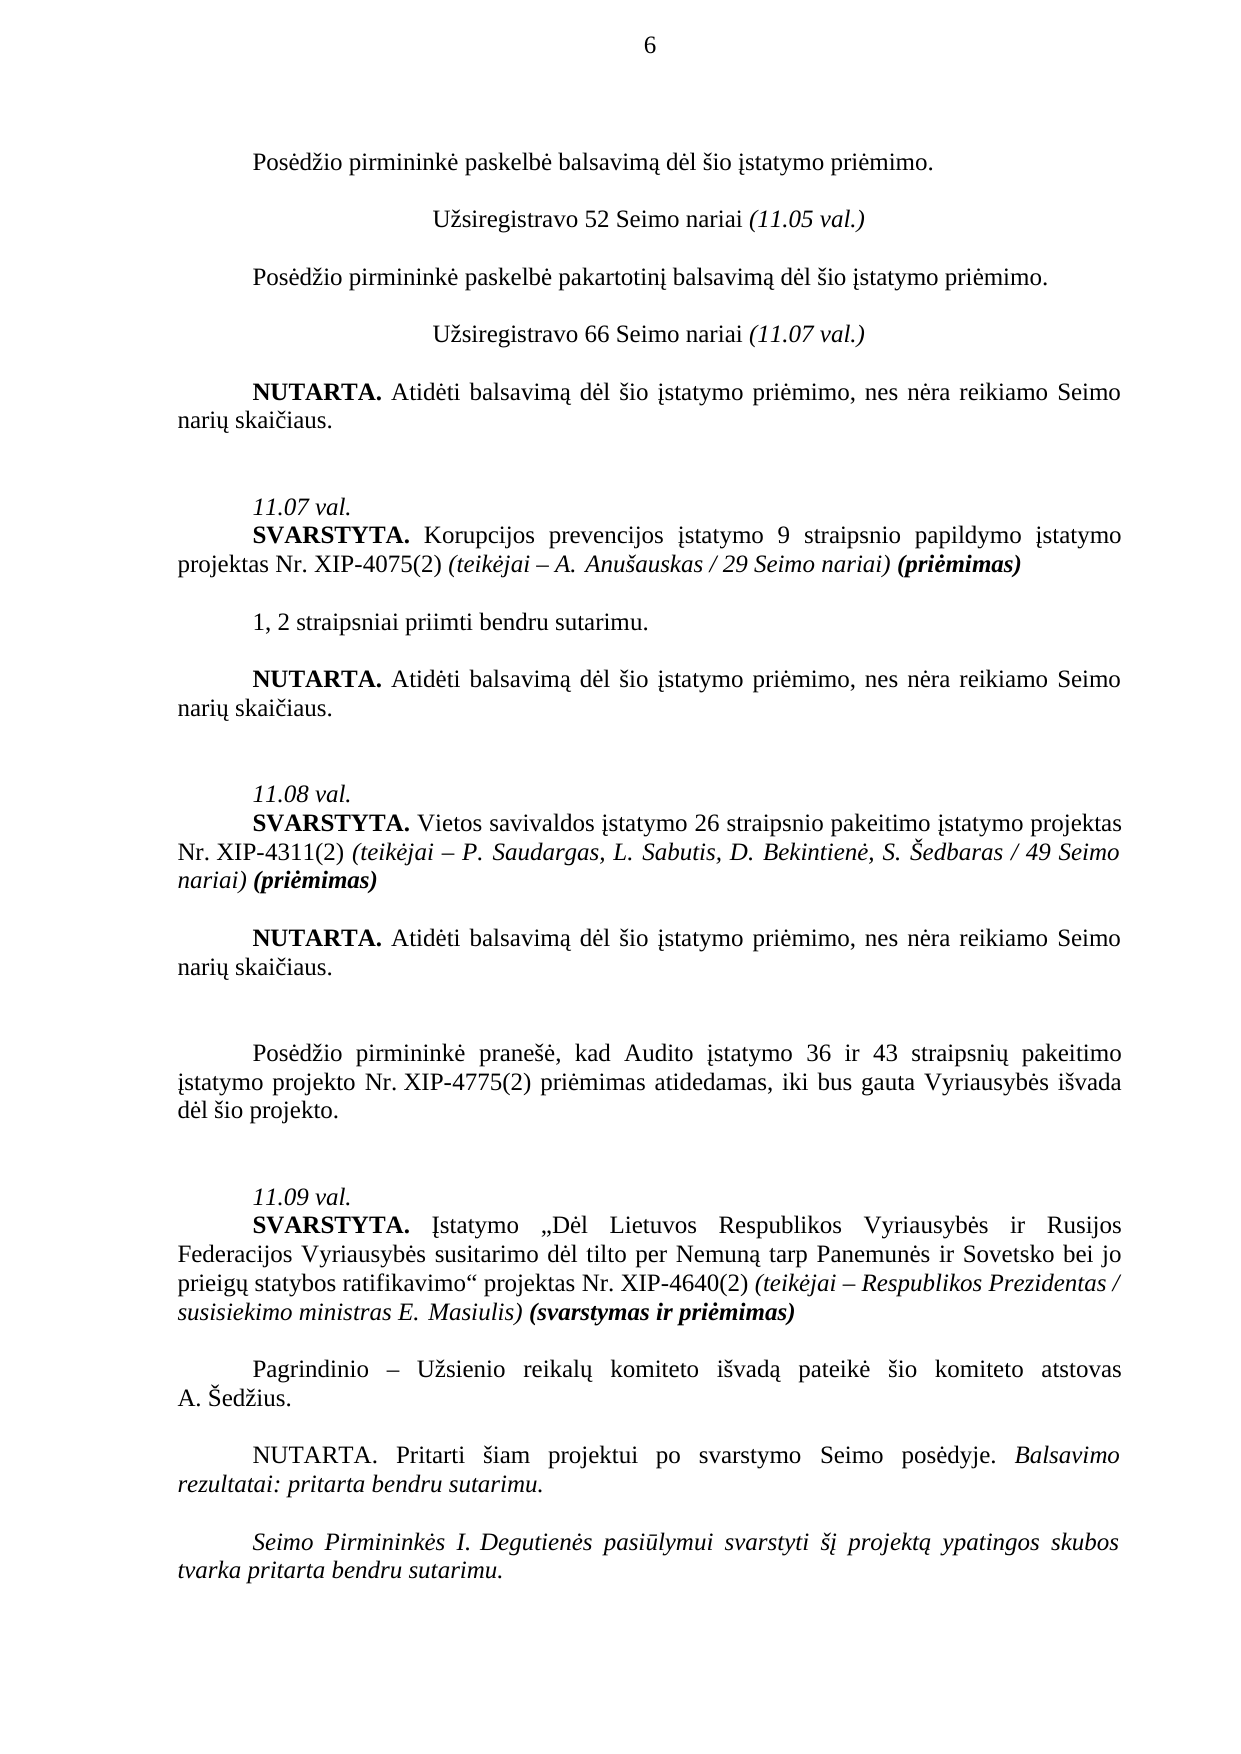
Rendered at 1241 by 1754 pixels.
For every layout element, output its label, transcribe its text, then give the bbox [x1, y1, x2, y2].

text NUTARTA. Atidėti balsavimą dėl šio įstatymo priėmimo, nes nėra reikiamo Seimo narių skaičiaus. [177, 664, 1122, 722]
text NUTARTA. Pritarti šiam projektui po svarstymo Seimo posėdyje. Balsavimo rezultatai: pritarta bendru sutarimu. [177, 1441, 1122, 1498]
text Posėdžio pirmininkė pranešė, kad Audito įstatymo 36 ir 43 straipsnių pakeitimo įstatymo projekto Nr. XIP-4775(2) priėmimas atidedamas, iki bus gauta Vyriausybės išvada dėl šio projekto. [177, 1038, 1122, 1124]
text Seimo Pirmininkės I. Degutienės pasiūlymui svarstyti šį projektą ypatingos skubos tvarka pritarta bendru sutarimu. [177, 1527, 1122, 1584]
text 11.08 val. [177, 779, 1122, 808]
text NUTARTA. Atidėti balsavimą dėl šio įstatymo priėmimo, nes nėra reikiamo Seimo narių skaičiaus. [177, 377, 1122, 434]
text Posėdžio pirmininkė paskelbė balsavimą dėl šio įstatymo priėmimo. [177, 147, 1122, 176]
text Pagrindinio – Užsienio reikalų komiteto išvadą pateikė šio komiteto atstovas A. Šedžius. [177, 1354, 1122, 1412]
text SVARSTYTA. Įstatymo „Dėl Lietuvos Respublikos Vyriausybės ir Rusijos Federacijos Vyriausybės susitarimo dėl tilto per Nemuną tarp Panemunės ir Sovetsko bei jo prieigų statybos ratifikavimo“ projektas Nr. XIP-4640(2) (teikėjai – Respublikos Prezidentas / susisiekimo ministras E. Masiulis) (svarstymas ir priėmimas) [177, 1211, 1122, 1326]
text SVARSTYTA. Korupcijos prevencijos įstatymo 9 straipsnio papildymo įstatymo projektas Nr. XIP-4075(2) (teikėjai – A. Anušauskas / 29 Seimo nariai) (priėmimas) [177, 521, 1122, 578]
text 1, 2 straipsniai priimti bendru sutarimu. [177, 607, 1122, 636]
text SVARSTYTA. Vietos savivaldos įstatymo 26 straipsnio pakeitimo įstatymo projektas Nr. XIP-4311(2) (teikėjai – P. Saudargas, L. Sabutis, D. Bekintienė, S. Šedbaras / 49 Seimo nariai) (priėmimas) [177, 808, 1122, 894]
text Užsiregistravo 52 Seimo nariai (11.05 val.) [177, 204, 1122, 233]
text 11.07 val. [177, 492, 1122, 521]
text Užsiregistravo 66 Seimo nariai (11.07 val.) [177, 319, 1122, 348]
text Posėdžio pirmininkė paskelbė pakartotinį balsavimą dėl šio įstatymo priėmimo. [177, 262, 1122, 291]
text NUTARTA. Atidėti balsavimą dėl šio įstatymo priėmimo, nes nėra reikiamo Seimo narių skaičiaus. [177, 923, 1122, 981]
text 11.09 val. [177, 1182, 1122, 1211]
